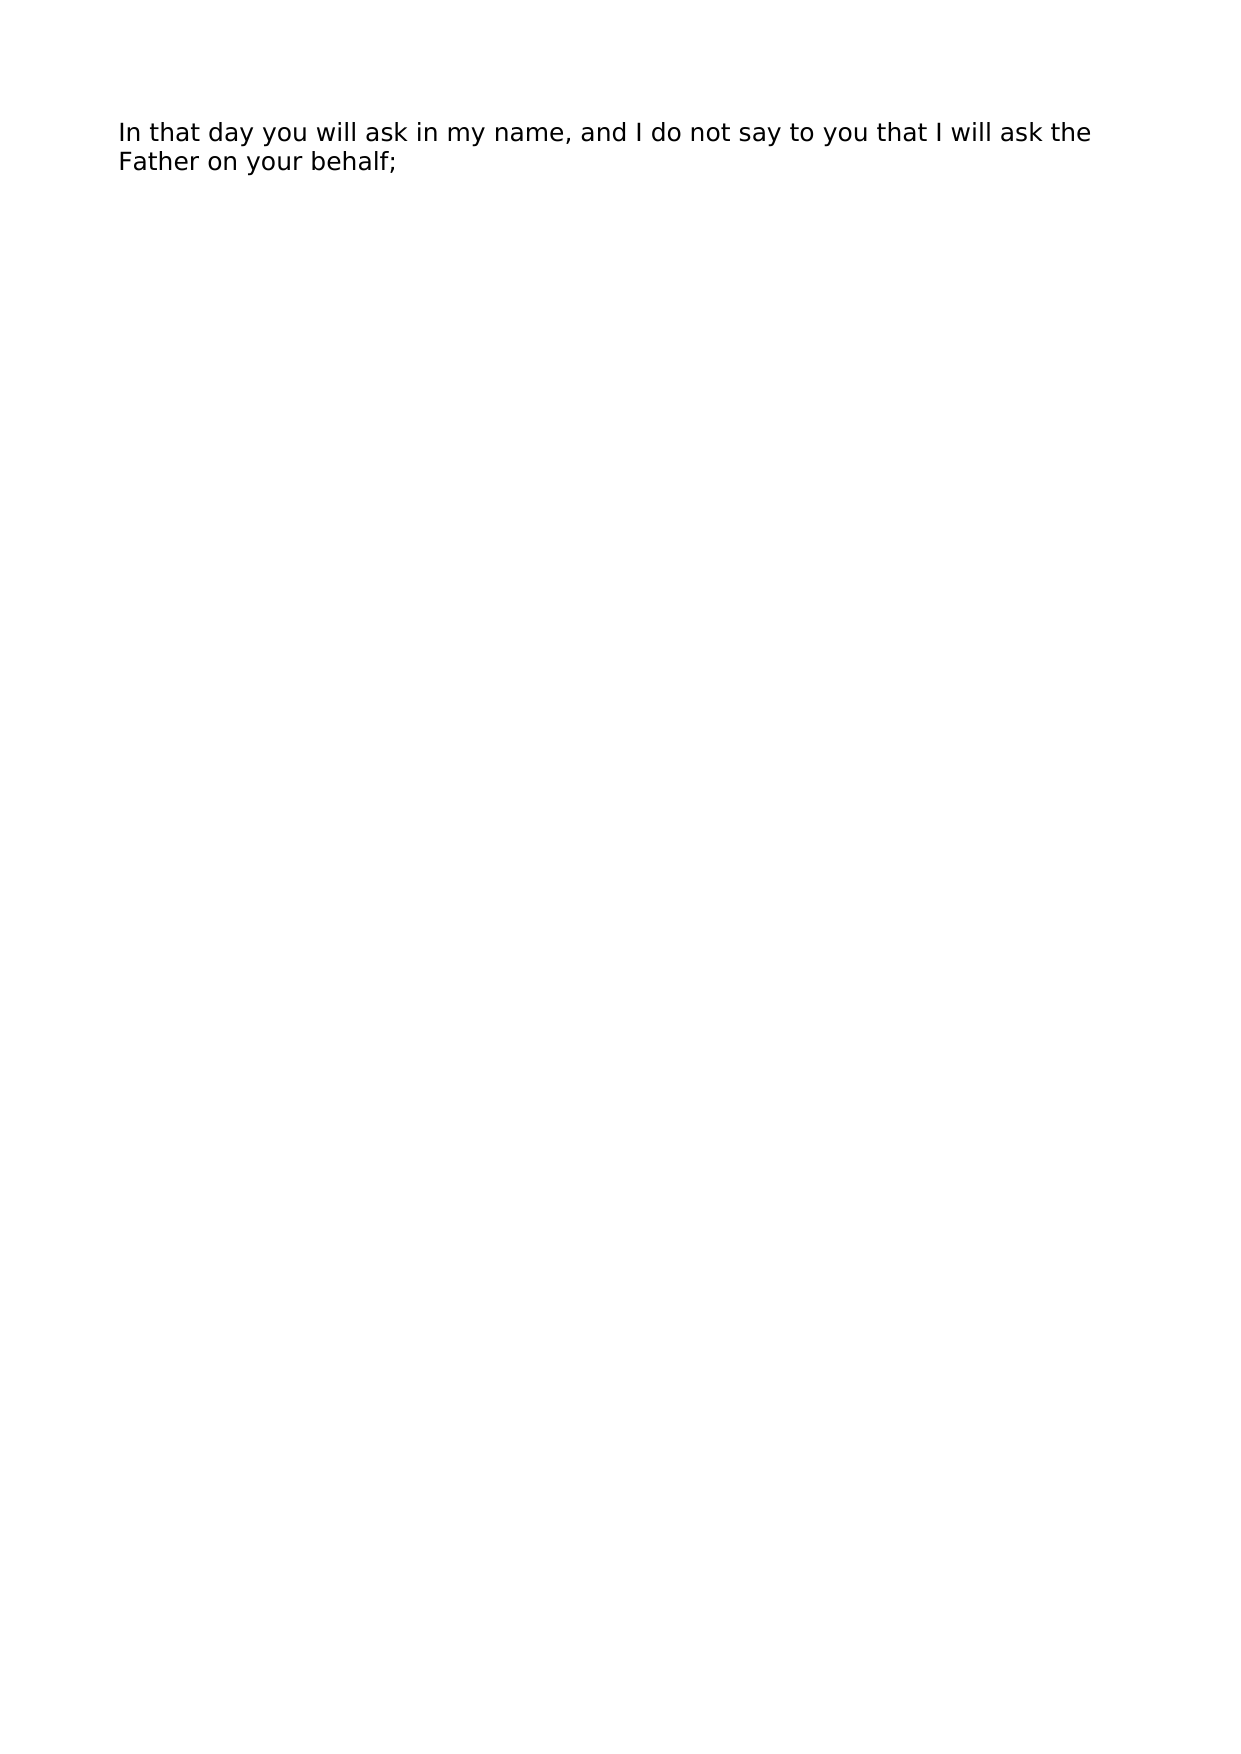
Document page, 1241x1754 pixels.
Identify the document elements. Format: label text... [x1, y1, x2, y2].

text In that day you will ask in my name, and I do not say to you that I will ask the Father on your behalf; [118, 118, 1122, 176]
